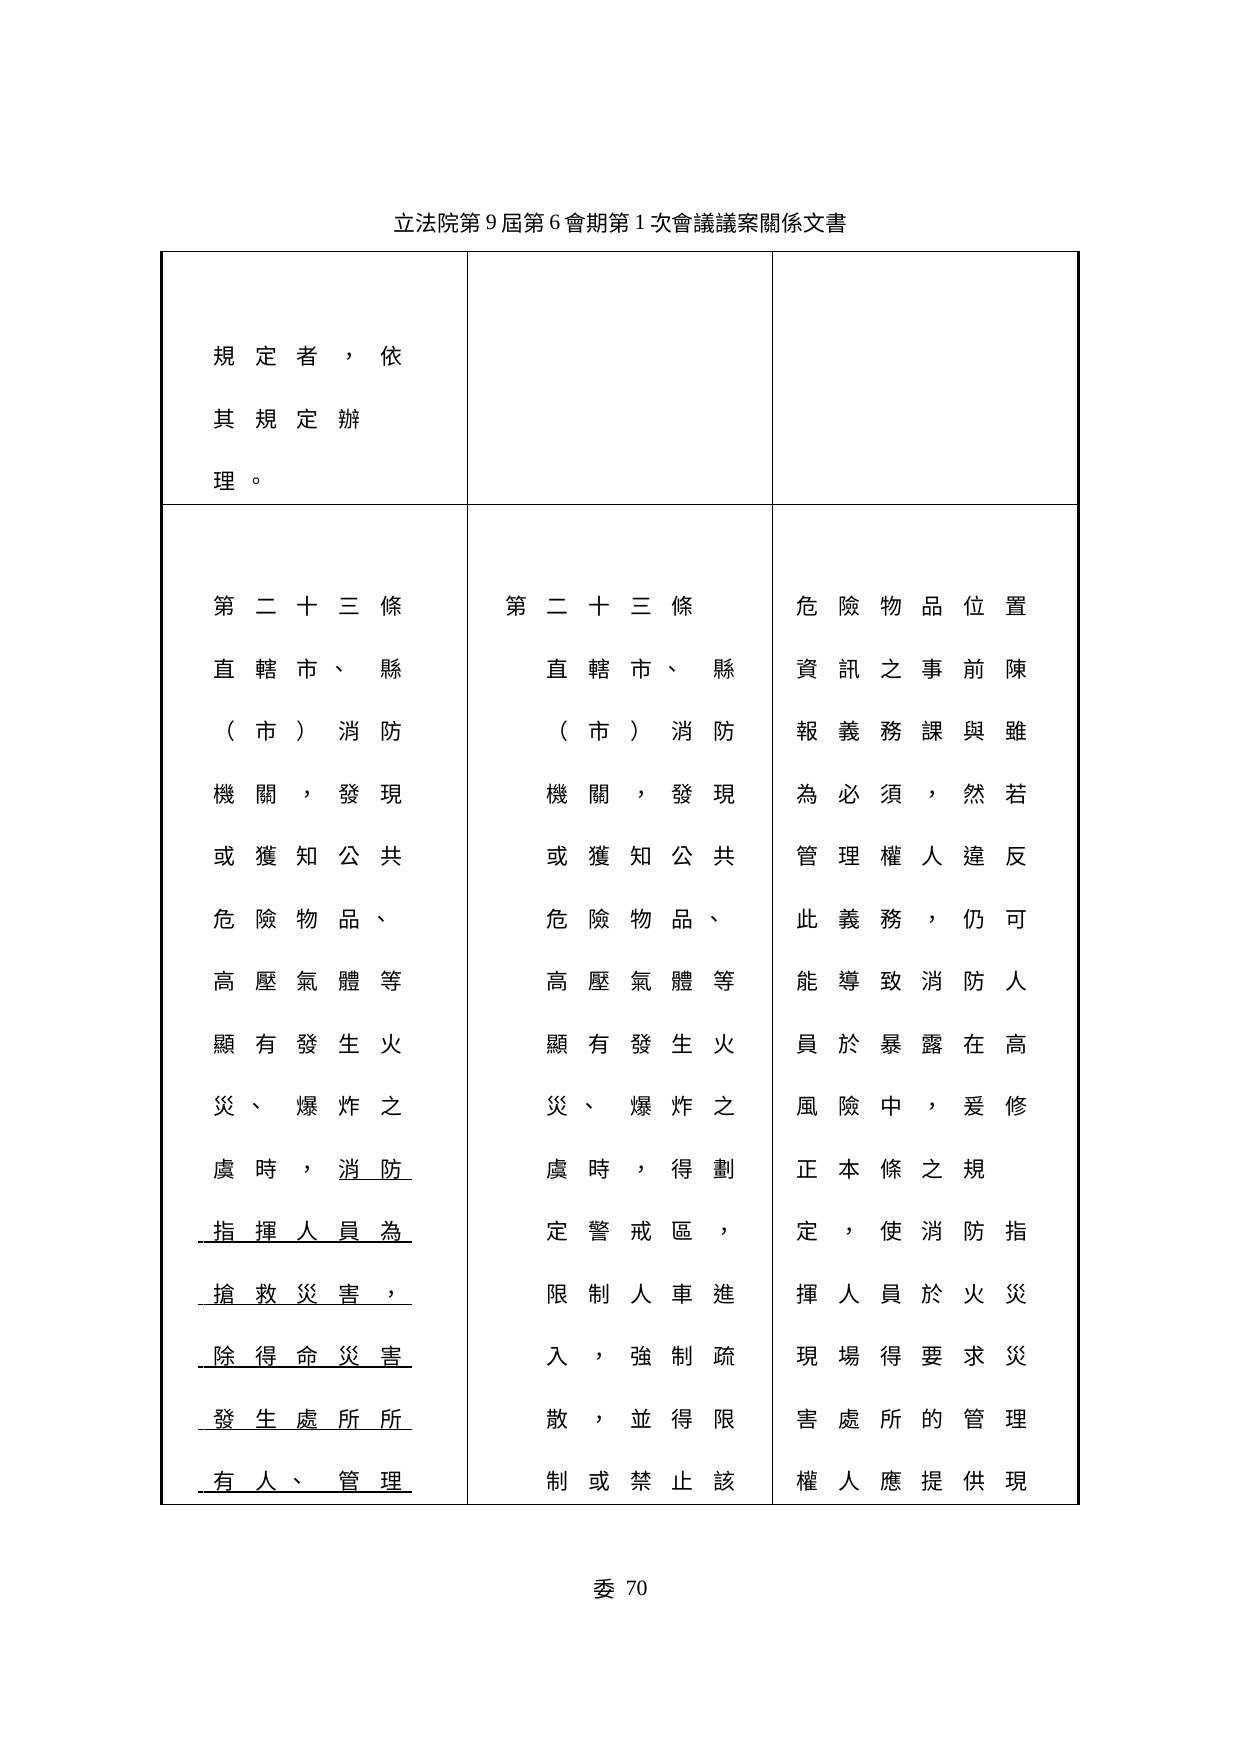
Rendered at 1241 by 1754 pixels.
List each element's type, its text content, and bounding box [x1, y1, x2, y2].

table_cell [773, 252, 1077, 504]
table_cell 危險物品位置資訊之事前陳報義務課與雖為必須，然若管理權人違反此義務，仍可能導致消防人員於暴露在高風險中，爰修正本條之規定，使消防指揮人員於火災現場得要求災害處所的管理權人應提供現 [773, 505, 1077, 1504]
table_cell 第二十三條 直轄市、縣（市）消防機關，發現或獲知公共危險物品、高壓氣體等顯有發生火災、爆炸之虞時，消防指揮人員為搶救災害，除得命災害發生處所所有人、管理 [163, 505, 467, 1504]
table_cell 第二十三條 直轄市、縣（市）消防機關，發現或獲知公共危險物品、高壓氣體等顯有發生火災、爆炸之虞時，得劃定警戒區，限制人車進入，強制疏散，並得限制或禁止該 [468, 505, 772, 1504]
table_cell [468, 252, 772, 504]
table_cell 規定者，依其規定辦理。 [163, 252, 467, 504]
